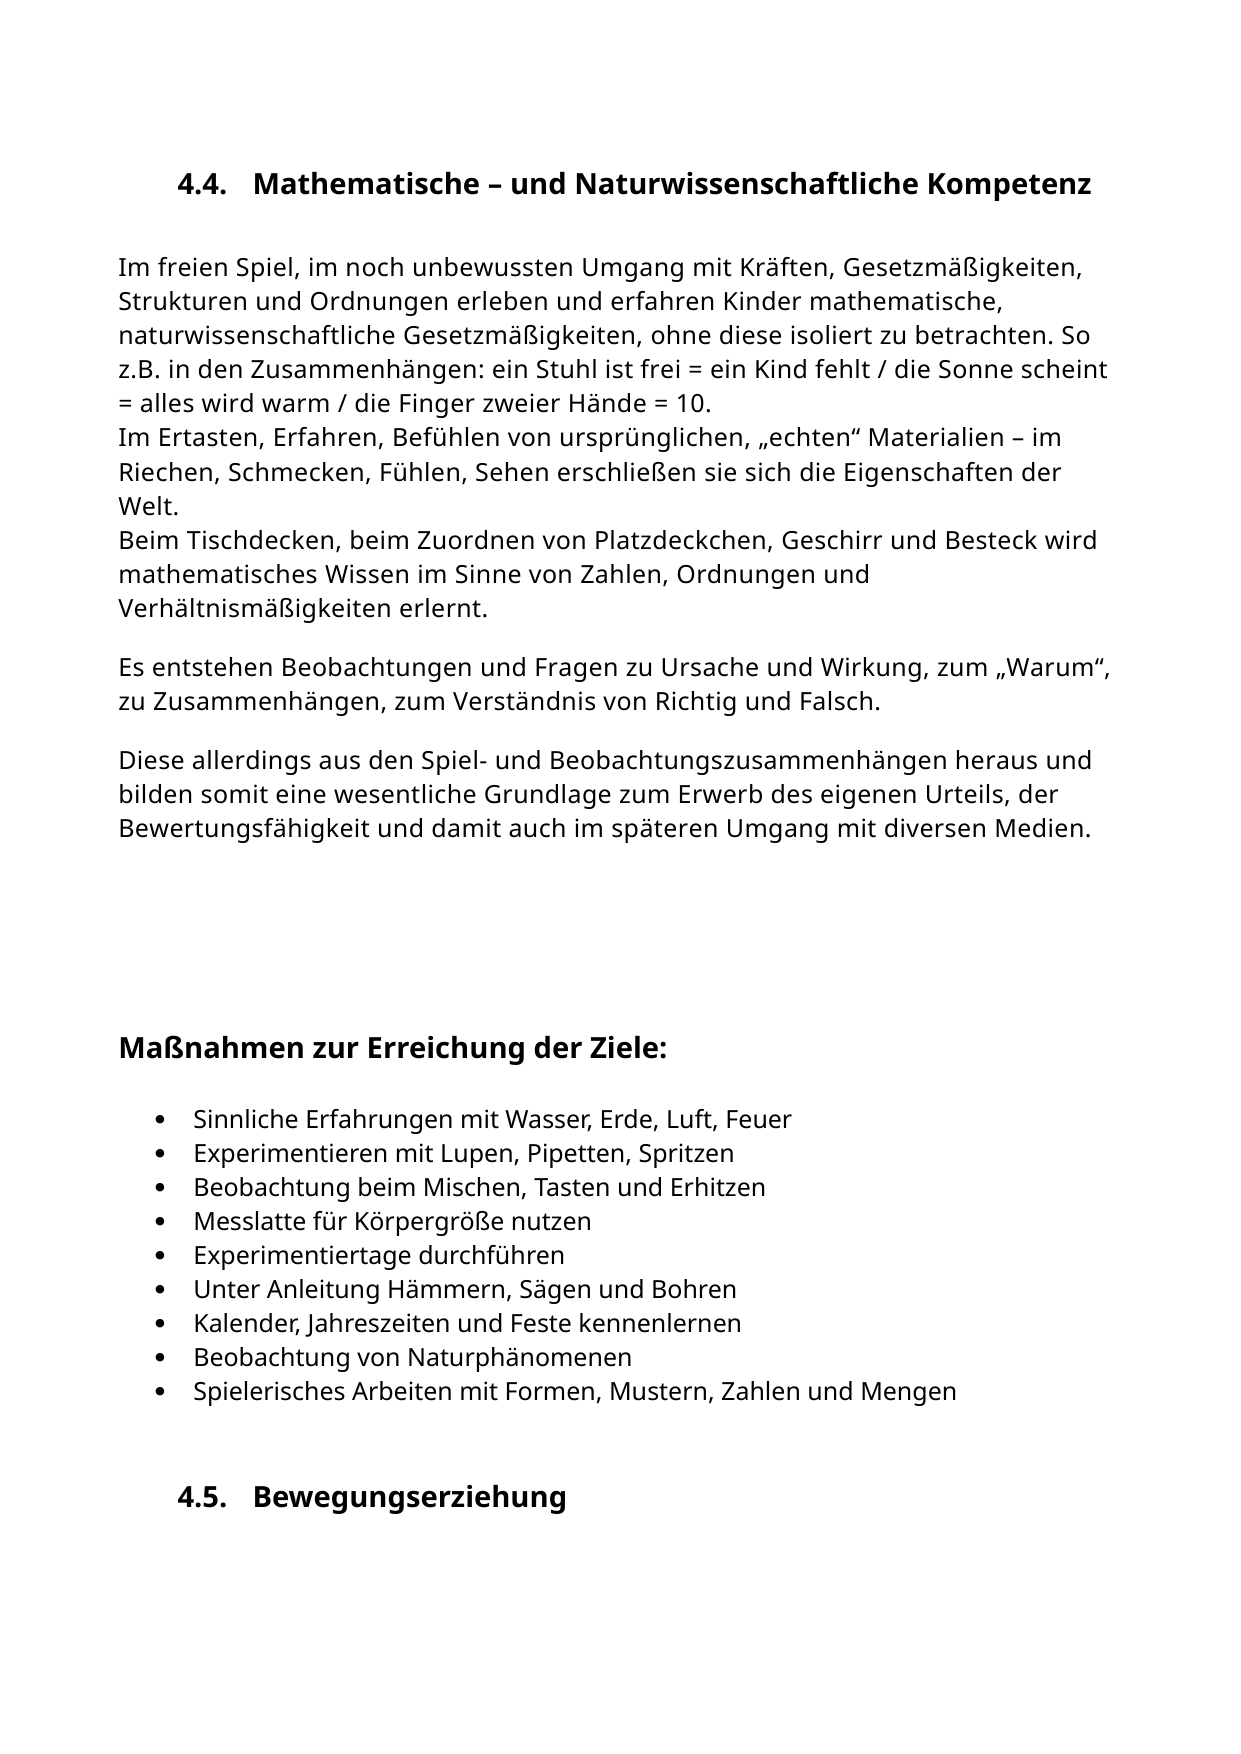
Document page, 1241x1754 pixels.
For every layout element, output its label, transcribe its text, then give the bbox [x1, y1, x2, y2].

list Bewegungserziehung [177, 1476, 1122, 1516]
text Es entstehen Beobachtungen und Fragen zu Ursache und Wirkung, zum „Warum“, zu Zusammenhängen, zum Verständnis von Richtig und Falsch. [118, 649, 1122, 718]
list Kalender, Jahreszeiten und Feste kennenlernen [156, 1306, 1122, 1340]
list Sinnliche Erfahrungen mit Wasser, Erde, Luft, Feuer [156, 1101, 1122, 1135]
list Beobachtung von Naturphänomenen [156, 1340, 1122, 1374]
list Unter Anleitung Hämmern, Sägen und Bohren [156, 1272, 1122, 1306]
text Maßnahmen zur Erreichung der Ziele: [118, 1028, 1122, 1067]
text Im freien Spiel, im noch unbewussten Umgang mit Kräften, Gesetzmäßigkeiten, Strukturen und Ordnungen erleben und erfahren Kinder mathematische, naturwissenschaftliche Gesetzmäßigkeiten, ohne diese isoliert zu betrachten. So z.B. in den Zusammenhängen: ein Stuhl ist frei = ein Kind fehlt / die Sonne scheint = alles wird warm / die Finger zweier Hände = 10. Im Ertasten, Erfahren, Befühlen von ursprünglichen, „echten“ Materialien – im Riechen, Schmecken, Fühlen, Sehen erschließen sie sich die Eigenschaften der Welt. Beim Tischdecken, beim Zuordnen von Platzdeckchen, Geschirr und Besteck wird mathematisches Wissen im Sinne von Zahlen, Ordnungen und Verhältnismäßigkeiten erlernt. [118, 250, 1122, 624]
list Beobachtung beim Mischen, Tasten und Erhitzen [156, 1169, 1122, 1203]
list Spielerisches Arbeiten mit Formen, Mustern, Zahlen und Mengen [156, 1374, 1122, 1408]
text Diese allerdings aus den Spiel- und Beobachtungszusammenhängen heraus und bilden somit eine wesentliche Grundlage zum Erwerb des eigenen Urteils, der Bewertungsfähigkeit und damit auch im späteren Umgang mit diversen Medien. [118, 743, 1122, 845]
list Experimentiertage durchführen [156, 1238, 1122, 1272]
list Mathematische – und Naturwissenschaftliche Kompetenz [177, 163, 1122, 203]
list Experimentieren mit Lupen, Pipetten, Spritzen [156, 1135, 1122, 1169]
list Messlatte für Körpergröße nutzen [156, 1203, 1122, 1238]
